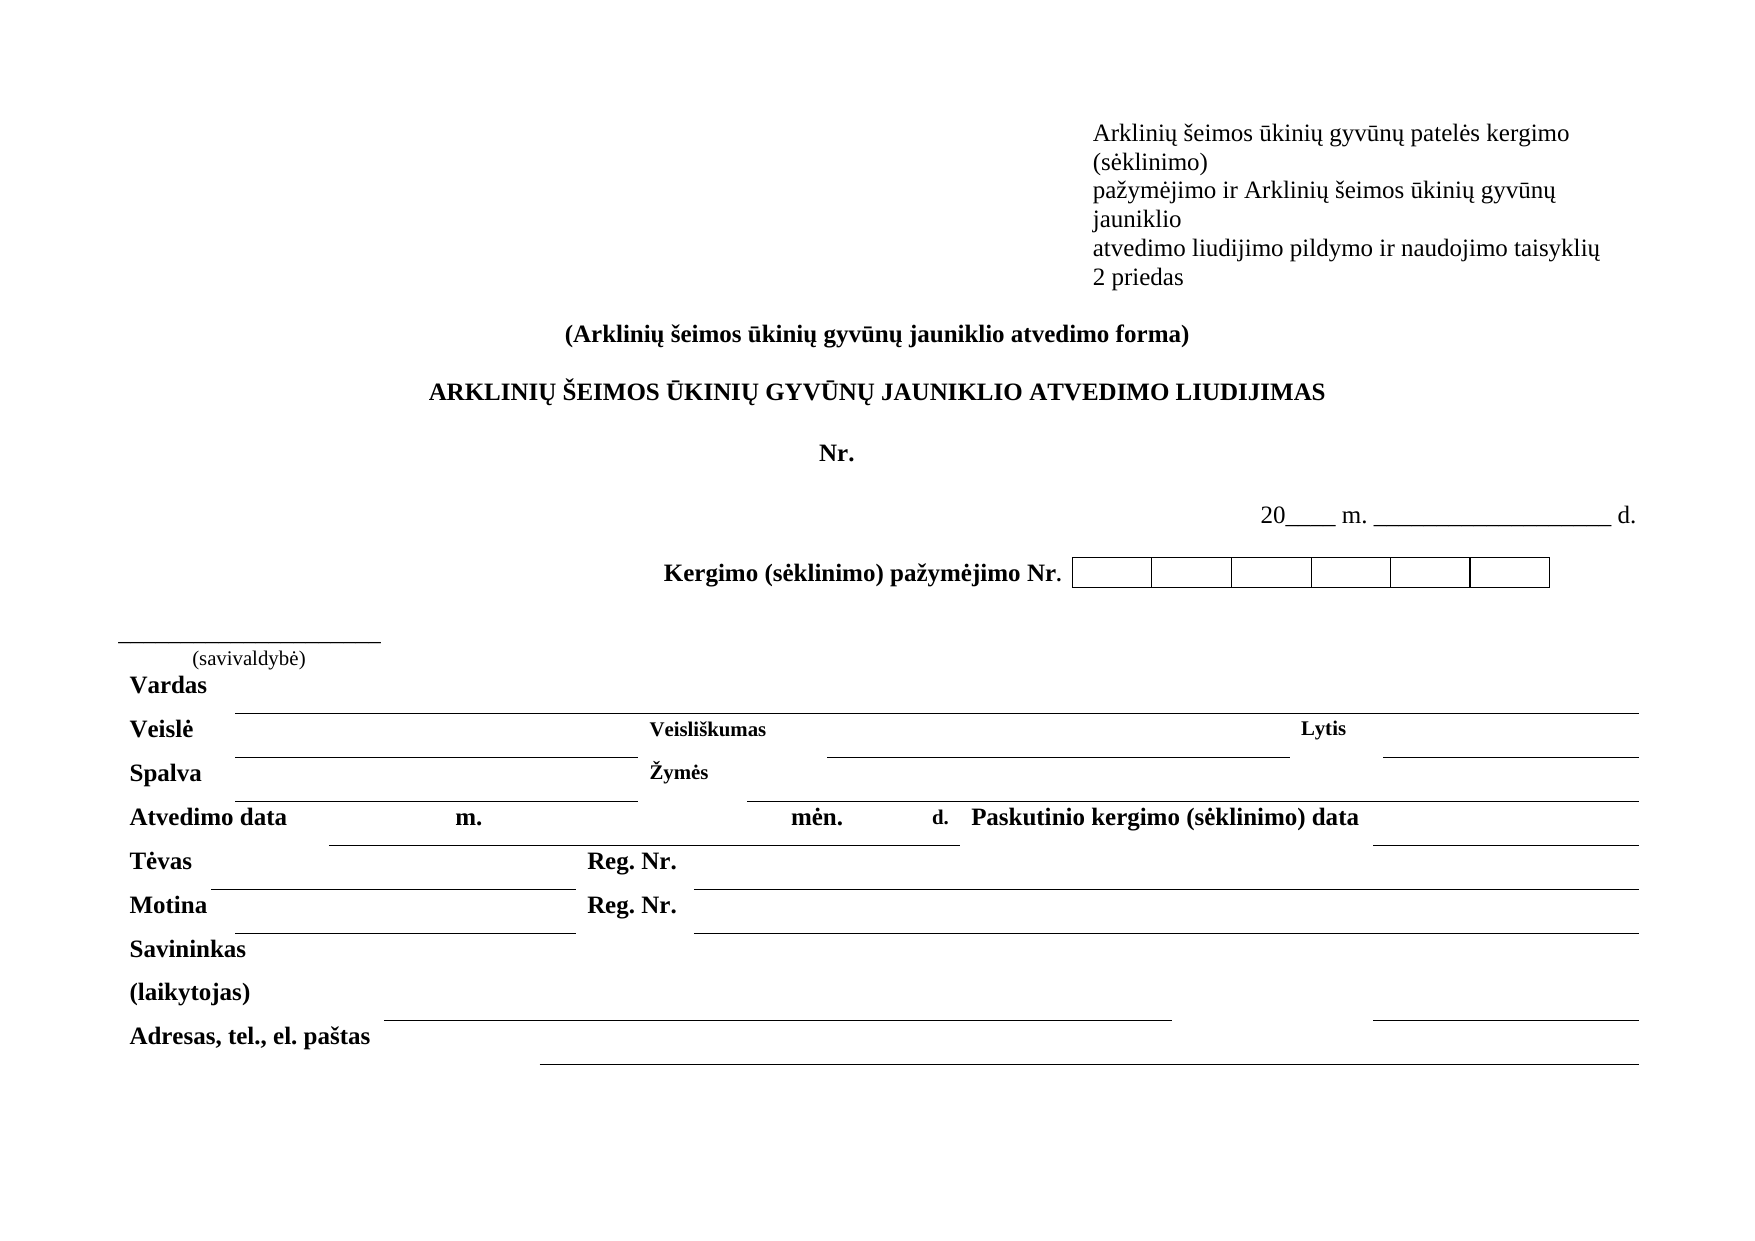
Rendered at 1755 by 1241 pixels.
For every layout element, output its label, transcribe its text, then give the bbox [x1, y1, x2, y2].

table_cell [827, 714, 1289, 757]
table_header [1232, 558, 1311, 587]
table_header [1152, 558, 1231, 587]
text 20____ m. ___________________ d. [118, 500, 1636, 528]
table_cell mėn. [493, 801, 854, 845]
table_cell [211, 845, 576, 889]
table_header [953, 670, 1639, 713]
table_cell [694, 890, 1373, 933]
text ARKLINIŲ ŠEIMOS ŪKINIŲ GYVŪNŲ JAUNIKLIO ATVEDIMO LIUDIJIMAS [118, 377, 1636, 406]
table_header Nr. [551, 434, 1122, 471]
table_cell [384, 933, 1172, 1020]
table_cell [694, 845, 1373, 889]
table_cell [1373, 890, 1639, 933]
table_cell [747, 757, 1639, 801]
table_header Vardas [118, 670, 235, 713]
table_cell [540, 1020, 1639, 1064]
table_cell m. [329, 802, 493, 845]
table_header [1471, 558, 1549, 587]
table_header [1312, 558, 1390, 587]
table_header [235, 670, 953, 713]
table_cell [1383, 714, 1639, 757]
text pažymėjimo ir Arklinių šeimos ūkinių gyvūnų jauniklio [1093, 176, 1636, 233]
table_cell Atvedimo data [118, 801, 329, 845]
table_header Kergimo (sėklinimo) pažymėjimo Nr. [118, 557, 1072, 587]
table_cell [1373, 846, 1639, 889]
table_header [118, 434, 551, 471]
text atvedimo liudijimo pildymo ir naudojimo taisyklių [1093, 233, 1636, 262]
table_cell Žymės [638, 757, 747, 801]
table_cell Motina [118, 889, 235, 933]
table_cell Lytis [1290, 714, 1383, 757]
table_cell Paskutinio kergimo (sėklinimo) data [960, 802, 1373, 845]
table_cell [1172, 934, 1373, 1020]
table_cell [235, 890, 576, 933]
table_cell d. [854, 802, 960, 845]
table_cell [1373, 934, 1639, 1020]
table_cell Reg. Nr. [576, 846, 694, 889]
table_cell Veisliškumas [638, 714, 827, 757]
table_cell [235, 714, 638, 757]
table_cell [1373, 802, 1639, 845]
text (Arklinių šeimos ūkinių gyvūnų jauniklio atvedimo forma) [118, 319, 1636, 348]
table_header [1391, 558, 1469, 587]
table_header [1073, 558, 1151, 587]
table_cell Tėvas [118, 845, 211, 889]
table_cell Reg. Nr. [576, 889, 694, 933]
text (savivaldybė) [118, 646, 1636, 670]
table_cell [235, 758, 638, 801]
table_cell Veislė [118, 713, 235, 757]
table_cell Adresas, tel., el. paštas [118, 1020, 539, 1064]
text Arklinių šeimos ūkinių gyvūnų patelės kergimo (sėklinimo) [1093, 118, 1636, 176]
table_cell Spalva [118, 757, 235, 801]
text _____________________ [118, 617, 1636, 646]
text 2 priedas [1093, 262, 1636, 291]
table_cell Savininkas (laikytojas) [118, 933, 384, 1020]
